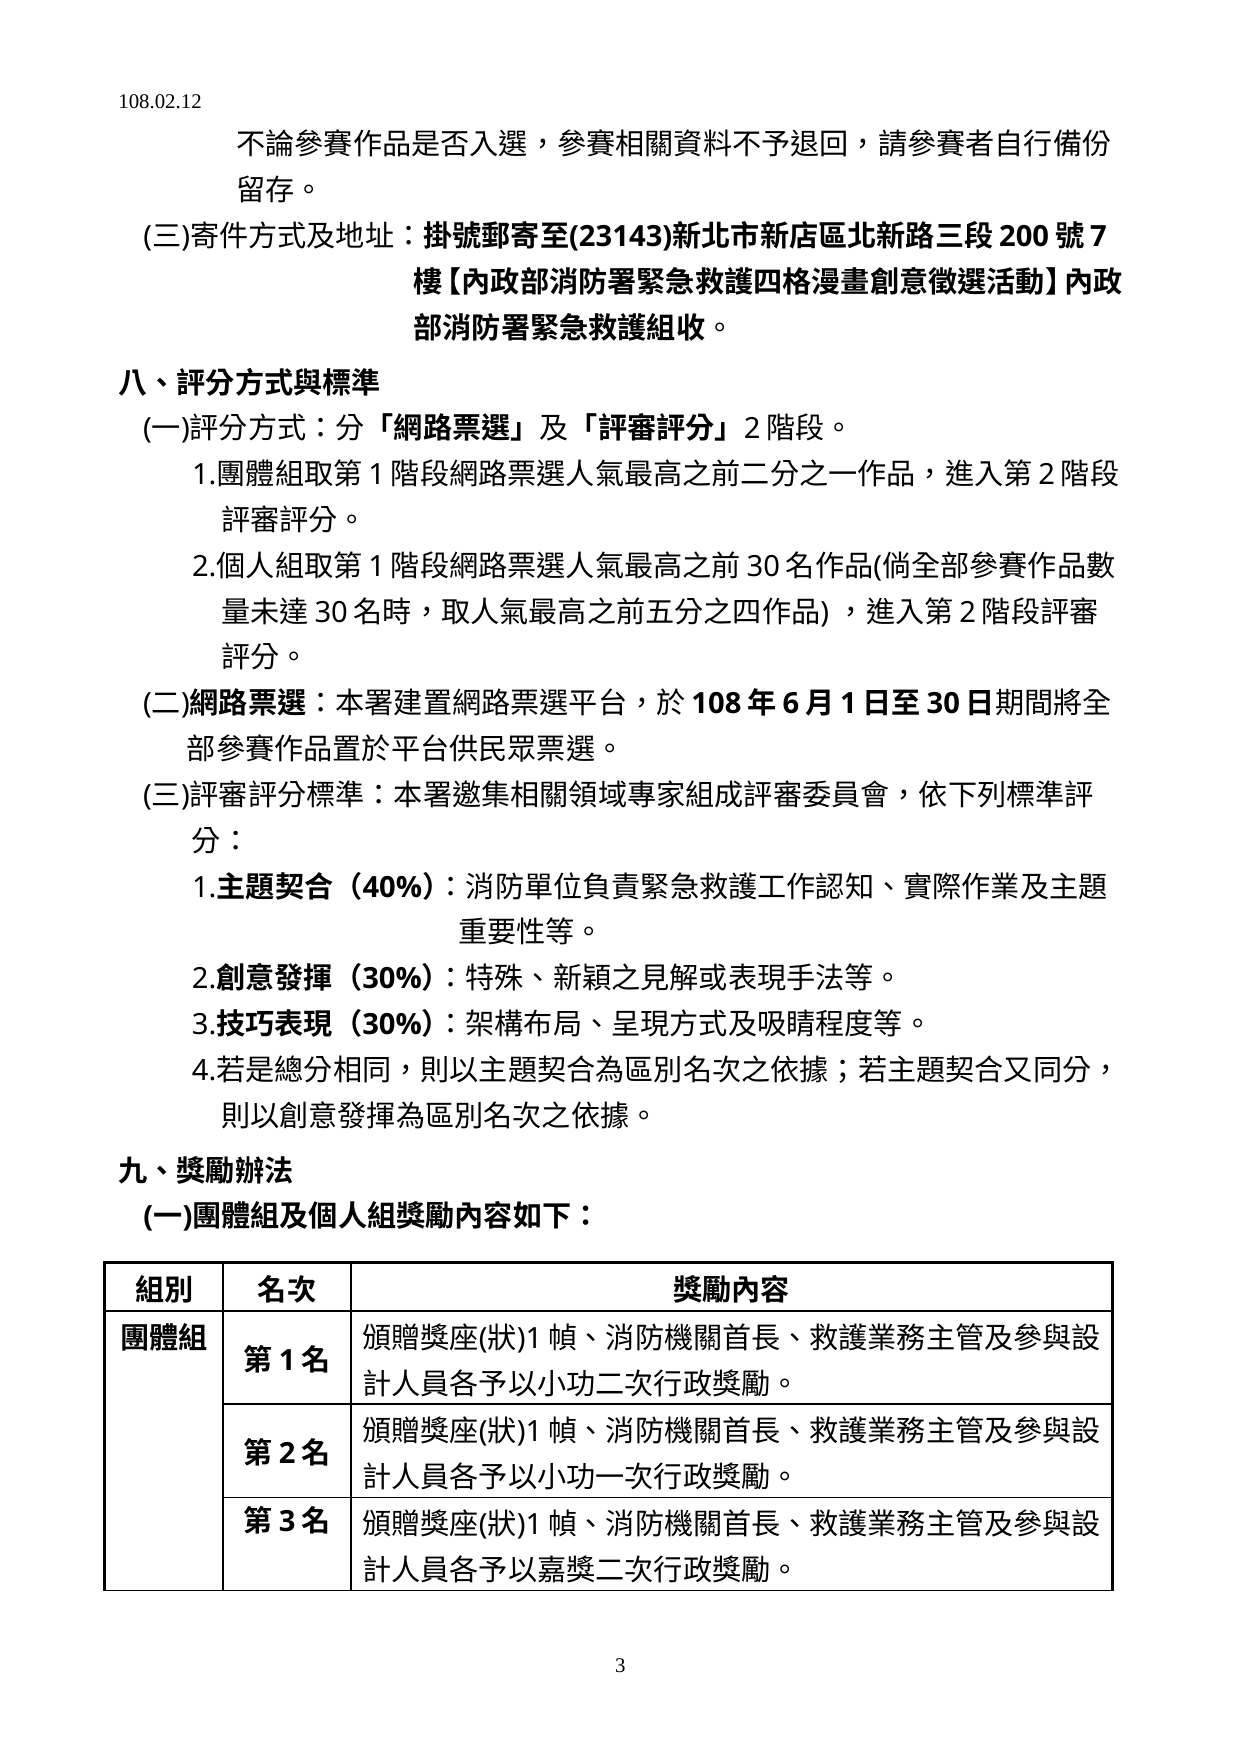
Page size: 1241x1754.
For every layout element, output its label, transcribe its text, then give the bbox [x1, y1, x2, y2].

text 1.團體組取第1階段網路票選人氣最高之前二分之一作品，進入第2階段評審評分。 [192, 448, 1122, 539]
text 九、獎勵辦法 [118, 1148, 1122, 1190]
table_cell 第2名 [224, 1405, 350, 1496]
table_header 獎勵內容 [352, 1264, 1111, 1310]
table_cell 頒贈獎座(狀)1幀、消防機關首長、救護業務主管及參與設計人員各予以嘉獎二次行政獎勵。 [352, 1498, 1111, 1590]
text (一)評分方式：分「網路票選」及「評審評分」2階段。 [143, 402, 1122, 448]
table_cell 頒贈獎座(狀)1幀、消防機關首長、救護業務主管及參與設計人員各予以小功二次行政獎勵。 [352, 1312, 1111, 1403]
table_cell 頒贈獎座(狀)1幀、消防機關首長、救護業務主管及參與設計人員各予以小功一次行政獎勵。 [352, 1405, 1111, 1496]
table_header 名次 [224, 1264, 350, 1310]
text (一)團體組及個人組獎勵內容如下： [143, 1190, 1122, 1236]
text 1.主題契合（40%）：消防單位負責緊急救護工作認知、實際作業及主題重要性等。 [192, 860, 1122, 952]
table_header 組別 [106, 1264, 222, 1310]
text 2.創意發揮（30%）：特殊、新穎之見解或表現手法等。 [192, 952, 1122, 998]
text (二)網路票選：本署建置網路票選平台，於108年6月1日至30日期間將全部參賽作品置於平台供民眾票選。 [143, 677, 1122, 769]
table_cell 第3名 [224, 1498, 350, 1590]
text 4.若是總分相同，則以主題契合為區別名次之依據；若主題契合又同分，則以創意發揮為區別名次之依據。 [192, 1044, 1122, 1135]
text 不論參賽作品是否入選，參賽相關資料不予退回，請參賽者自行備份留存。 [206, 118, 1122, 210]
text (三)寄件方式及地址：掛號郵寄至(23143)新北市新店區北新路三段200號7樓【內政部消防署緊急救護四格漫畫創意徵選活動】內政部消防署緊急救護組收。 [143, 210, 1122, 347]
text 3.技巧表現（30%）：架構布局、呈現方式及吸睛程度等。 [192, 998, 1122, 1044]
text 2.個人組取第1階段網路票選人氣最高之前30名作品(倘全部參賽作品數量未達30名時，取人氣最高之前五分之四作品) ，進入第2階段評審評分。 [192, 539, 1122, 677]
table_cell 團體組 [106, 1312, 222, 1590]
table_cell 第1名 [224, 1312, 350, 1403]
text 八、評分方式與標準 [118, 360, 1122, 402]
text (三)評審評分標準：本署邀集相關領域專家組成評審委員會，依下列標準評分： [143, 769, 1122, 860]
